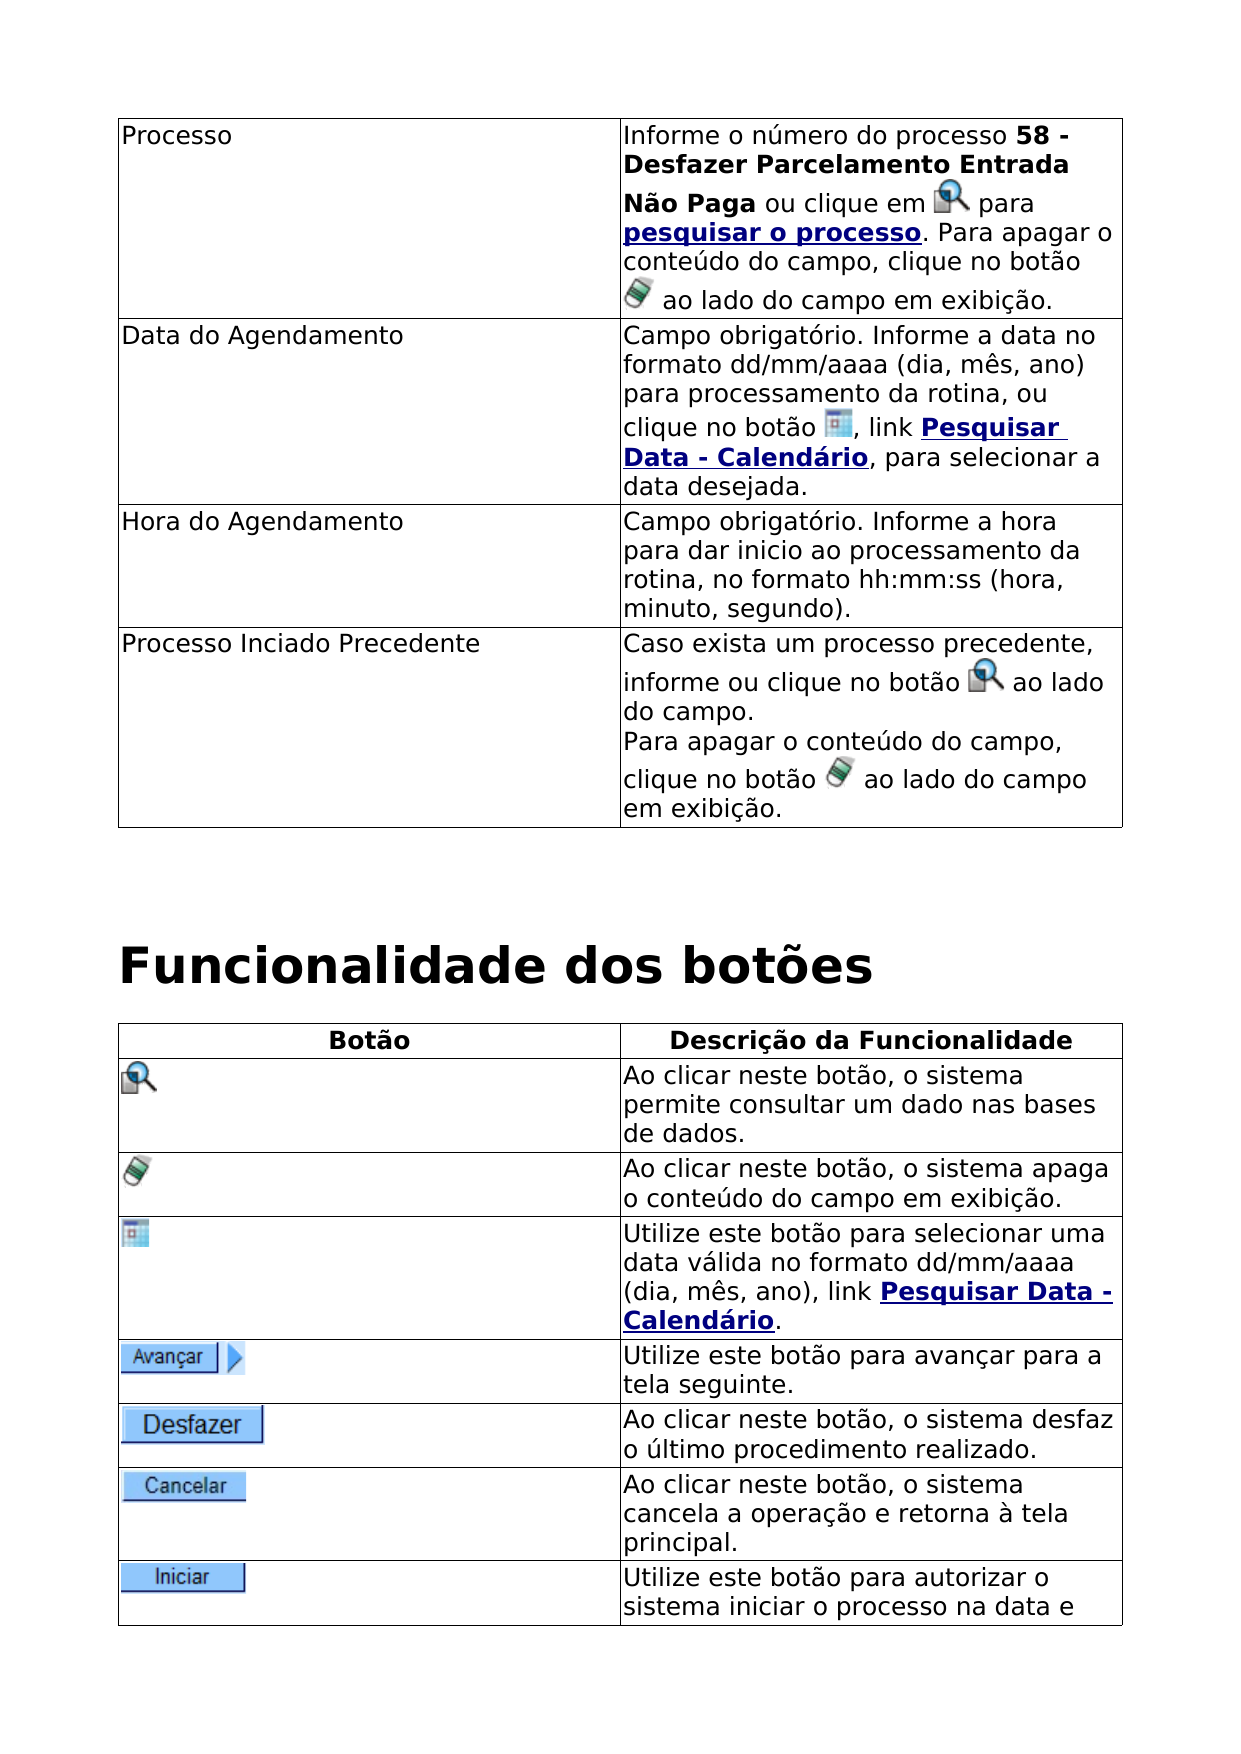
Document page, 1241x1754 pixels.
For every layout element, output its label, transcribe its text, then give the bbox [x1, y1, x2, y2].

picture [121, 1341, 247, 1375]
table_header Descrição da Funcionalidade [621, 1024, 1122, 1058]
table_cell [119, 1468, 620, 1560]
picture [121, 1470, 247, 1503]
table_cell Data do Agendamento [119, 319, 620, 504]
picture [121, 1154, 153, 1188]
table_cell Processo [119, 119, 620, 318]
table_cell Ao clicar neste botão, o sistema cancela a operação e retorna à tela principal. [621, 1468, 1122, 1560]
picture [622, 276, 655, 310]
table_header Botão [119, 1024, 620, 1058]
table_cell [119, 1561, 620, 1625]
table_cell Campo obrigatório. Informe a data no formato dd/mm/aaaa (dia, mês, ano) para processamento da rotina, ou clique no botão , link Pesquisar Data - Calendário, para selecionar a data desejada. [621, 319, 1122, 504]
picture [121, 1061, 157, 1094]
picture [824, 408, 853, 437]
table_cell Utilize este botão para autorizar o sistema iniciar o processo na data e [621, 1561, 1122, 1625]
picture [824, 756, 856, 789]
table_cell [119, 1153, 620, 1216]
table_cell [119, 1340, 620, 1403]
table_cell Ao clicar neste botão, o sistema apaga o conteúdo do campo em exibição. [621, 1153, 1122, 1216]
table_cell [119, 1217, 620, 1338]
table_cell [119, 1404, 620, 1467]
table_cell Caso exista um processo precedente, informe ou clique no botão ao lado do campo. Para apagar o conteúdo do campo, clique no botão ao lado do campo em exibição. [621, 628, 1122, 827]
table_cell Informe o número do processo 58 - Desfazer Parcelamento Entrada Não Paga ou clique em para pesquisar o processo. Para apagar o conteúdo do campo, clique no botão ao lado do campo em exibição. [621, 119, 1122, 318]
table_cell Hora do Agendamento [119, 505, 620, 627]
table_cell [119, 1059, 620, 1152]
table_cell Utilize este botão para selecionar uma data válida no formato dd/mm/aaaa (dia, mês, ano), link Pesquisar Data - Calendário. [621, 1217, 1122, 1338]
table_cell Campo obrigatório. Informe a hora para dar inicio ao processamento da rotina, no formato hh:mm:ss (hora, minuto, segundo). [621, 505, 1122, 627]
picture [121, 1563, 247, 1594]
subtitle Funcionalidade dos botões [118, 937, 1122, 996]
picture [968, 658, 1005, 692]
table_cell Ao clicar neste botão, o sistema permite consultar um dado nas bases de dados. [621, 1059, 1122, 1152]
picture [121, 1405, 265, 1445]
picture [121, 1218, 150, 1247]
picture [933, 179, 970, 213]
table_cell Processo Inciado Precedente [119, 628, 620, 827]
table_cell Ao clicar neste botão, o sistema desfaz o último procedimento realizado. [621, 1404, 1122, 1467]
table_cell Utilize este botão para avançar para a tela seguinte. [621, 1340, 1122, 1403]
